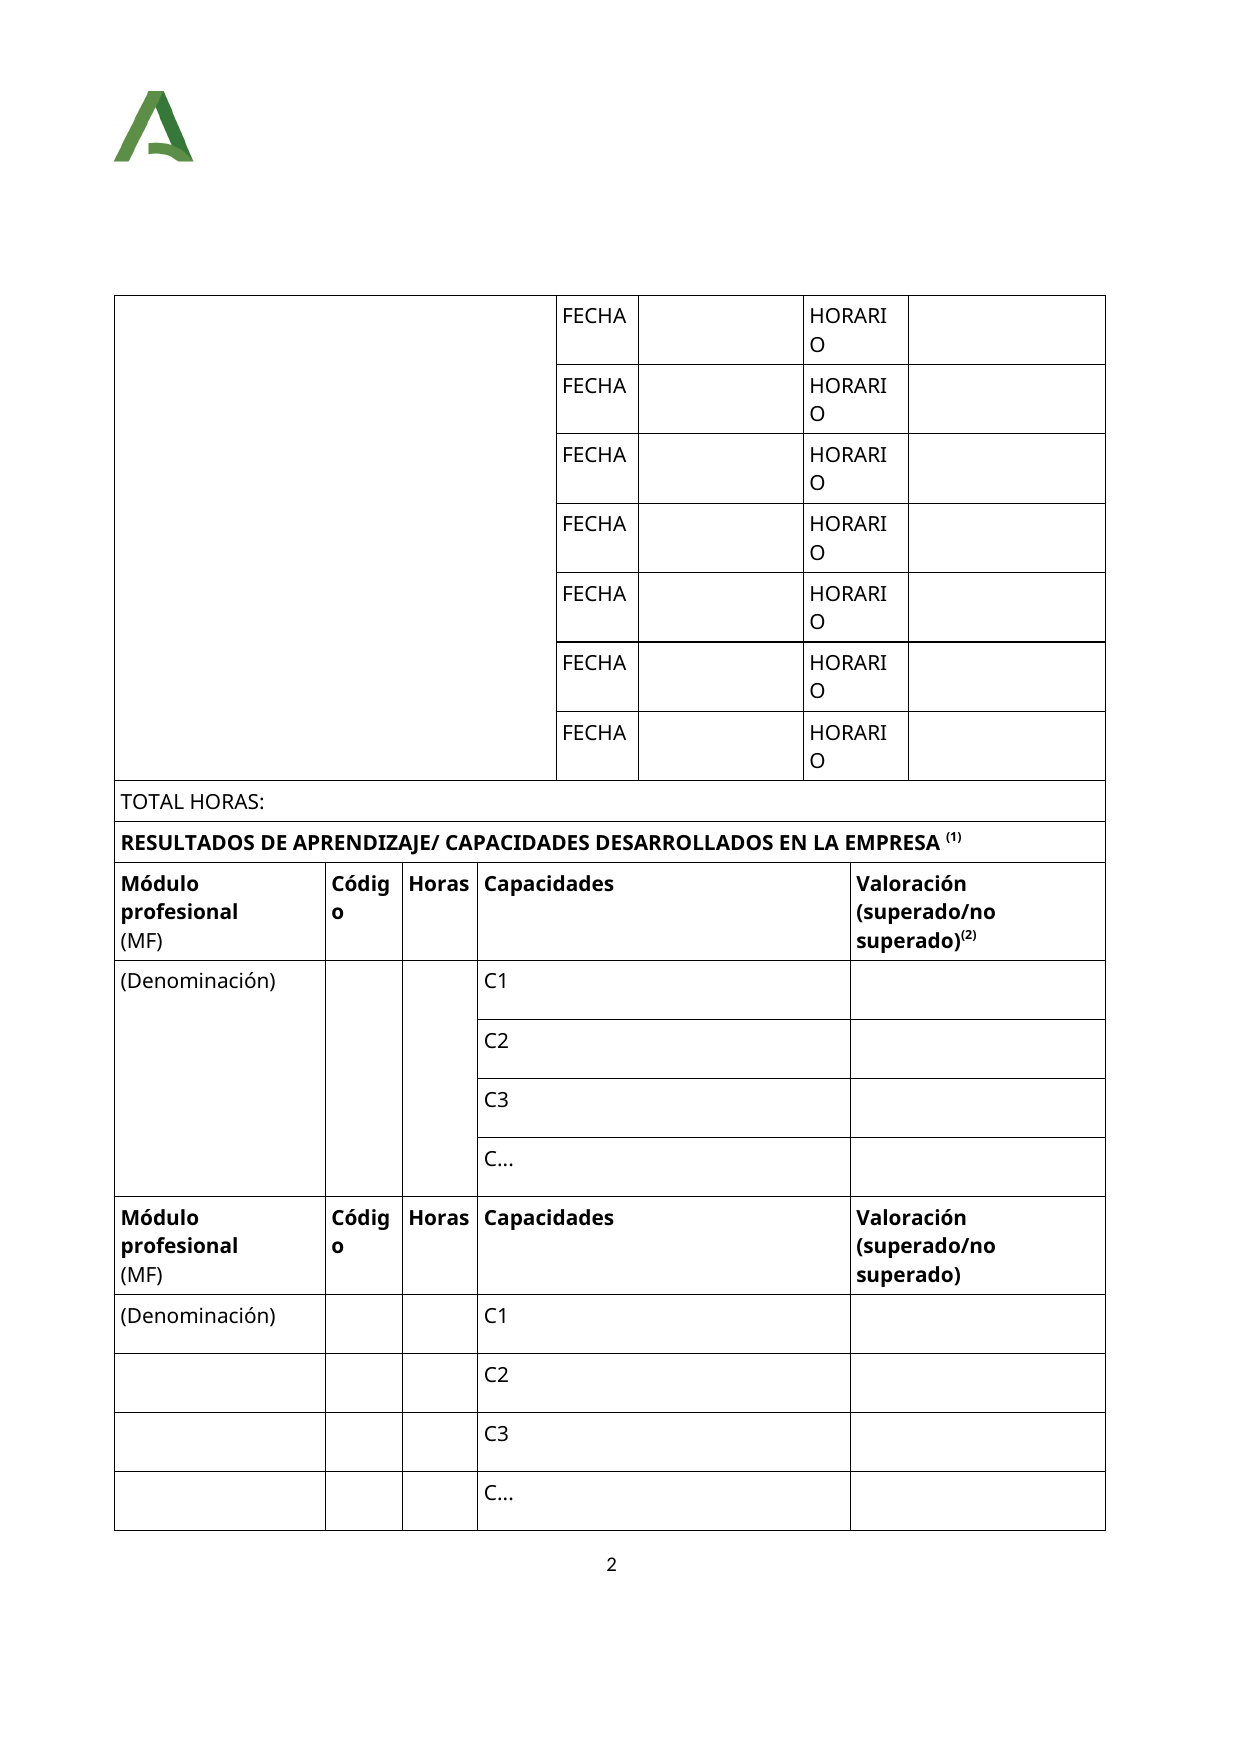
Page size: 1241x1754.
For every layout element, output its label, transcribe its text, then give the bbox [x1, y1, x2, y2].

table_cell [115, 1354, 325, 1412]
table_cell Horas [403, 863, 477, 960]
table_cell [851, 1020, 1105, 1078]
table_cell HORARIO [804, 643, 908, 711]
table_cell HORARIO [804, 365, 908, 433]
table_cell RESULTADOS DE APRENDIZAJE/ CAPACIDADES DESARROLLADOS EN LA EMPRESA (1) [115, 822, 1105, 862]
table_cell [115, 1413, 325, 1471]
table_cell [909, 296, 1105, 364]
table_cell FECHA [557, 504, 638, 572]
table_cell [909, 643, 1105, 711]
table_cell Capacidades [478, 863, 850, 960]
table_cell Módulo profesional (MF) [115, 1197, 325, 1294]
table_cell [115, 296, 556, 780]
table_cell [851, 1079, 1105, 1137]
table_cell C3 [478, 1079, 850, 1137]
table_cell [326, 1295, 402, 1353]
table_cell C2 [478, 1020, 850, 1078]
table_cell HORARIO [804, 434, 908, 503]
table_cell (Denominación) [115, 961, 325, 1196]
table_cell FECHA [557, 365, 638, 433]
table_cell [115, 1472, 325, 1530]
table_cell [326, 1354, 402, 1412]
table_cell TOTAL HORAS: [115, 781, 1105, 821]
table_cell [639, 504, 803, 572]
table_cell [403, 1413, 477, 1471]
table_cell C2 [478, 1354, 850, 1412]
table_cell [326, 1472, 402, 1530]
table_cell FECHA [557, 434, 638, 503]
table_cell [639, 434, 803, 503]
table_cell C... [478, 1472, 850, 1530]
table_cell HORARIO [804, 296, 908, 364]
table_cell HORARIO [804, 573, 908, 641]
table_cell Valoración (superado/no superado) [851, 1197, 1105, 1294]
table_cell [403, 1472, 477, 1530]
table_cell HORARIO [804, 504, 908, 572]
table_cell Código [326, 863, 402, 960]
table_cell Código [326, 1197, 402, 1294]
table_cell C... [478, 1138, 850, 1196]
table_cell Capacidades [478, 1197, 850, 1294]
table_cell [639, 365, 803, 433]
table_cell [909, 365, 1105, 433]
table_cell C1 [478, 1295, 850, 1353]
table_cell [851, 961, 1105, 1019]
table_cell [909, 434, 1105, 503]
table_cell [851, 1472, 1105, 1530]
table_cell Valoración (superado/no superado)(2) [851, 863, 1105, 960]
table_cell [639, 712, 803, 780]
table_cell [851, 1295, 1105, 1353]
table_cell [851, 1138, 1105, 1196]
table_cell Módulo profesional (MF) [115, 863, 325, 960]
table_cell [909, 504, 1105, 572]
table_cell HORARIO [804, 712, 908, 780]
table_cell [403, 1354, 477, 1412]
table_cell C3 [478, 1413, 850, 1471]
table_cell C1 [478, 961, 850, 1019]
table_cell [909, 573, 1105, 641]
table_cell [639, 573, 803, 641]
table_cell FECHA [557, 712, 638, 780]
table_cell Horas [403, 1197, 477, 1294]
table_cell [639, 643, 803, 711]
table_cell [326, 961, 402, 1196]
table_cell [403, 1295, 477, 1353]
table_cell [851, 1413, 1105, 1471]
table_cell [909, 712, 1105, 780]
table_cell FECHA [557, 643, 638, 711]
table_cell [639, 296, 803, 364]
table_cell [851, 1354, 1105, 1412]
table_cell [403, 961, 477, 1196]
table_cell (Denominación) [115, 1295, 325, 1353]
table_cell FECHA [557, 573, 638, 641]
table_cell FECHA [557, 296, 638, 364]
table_cell [326, 1413, 402, 1471]
